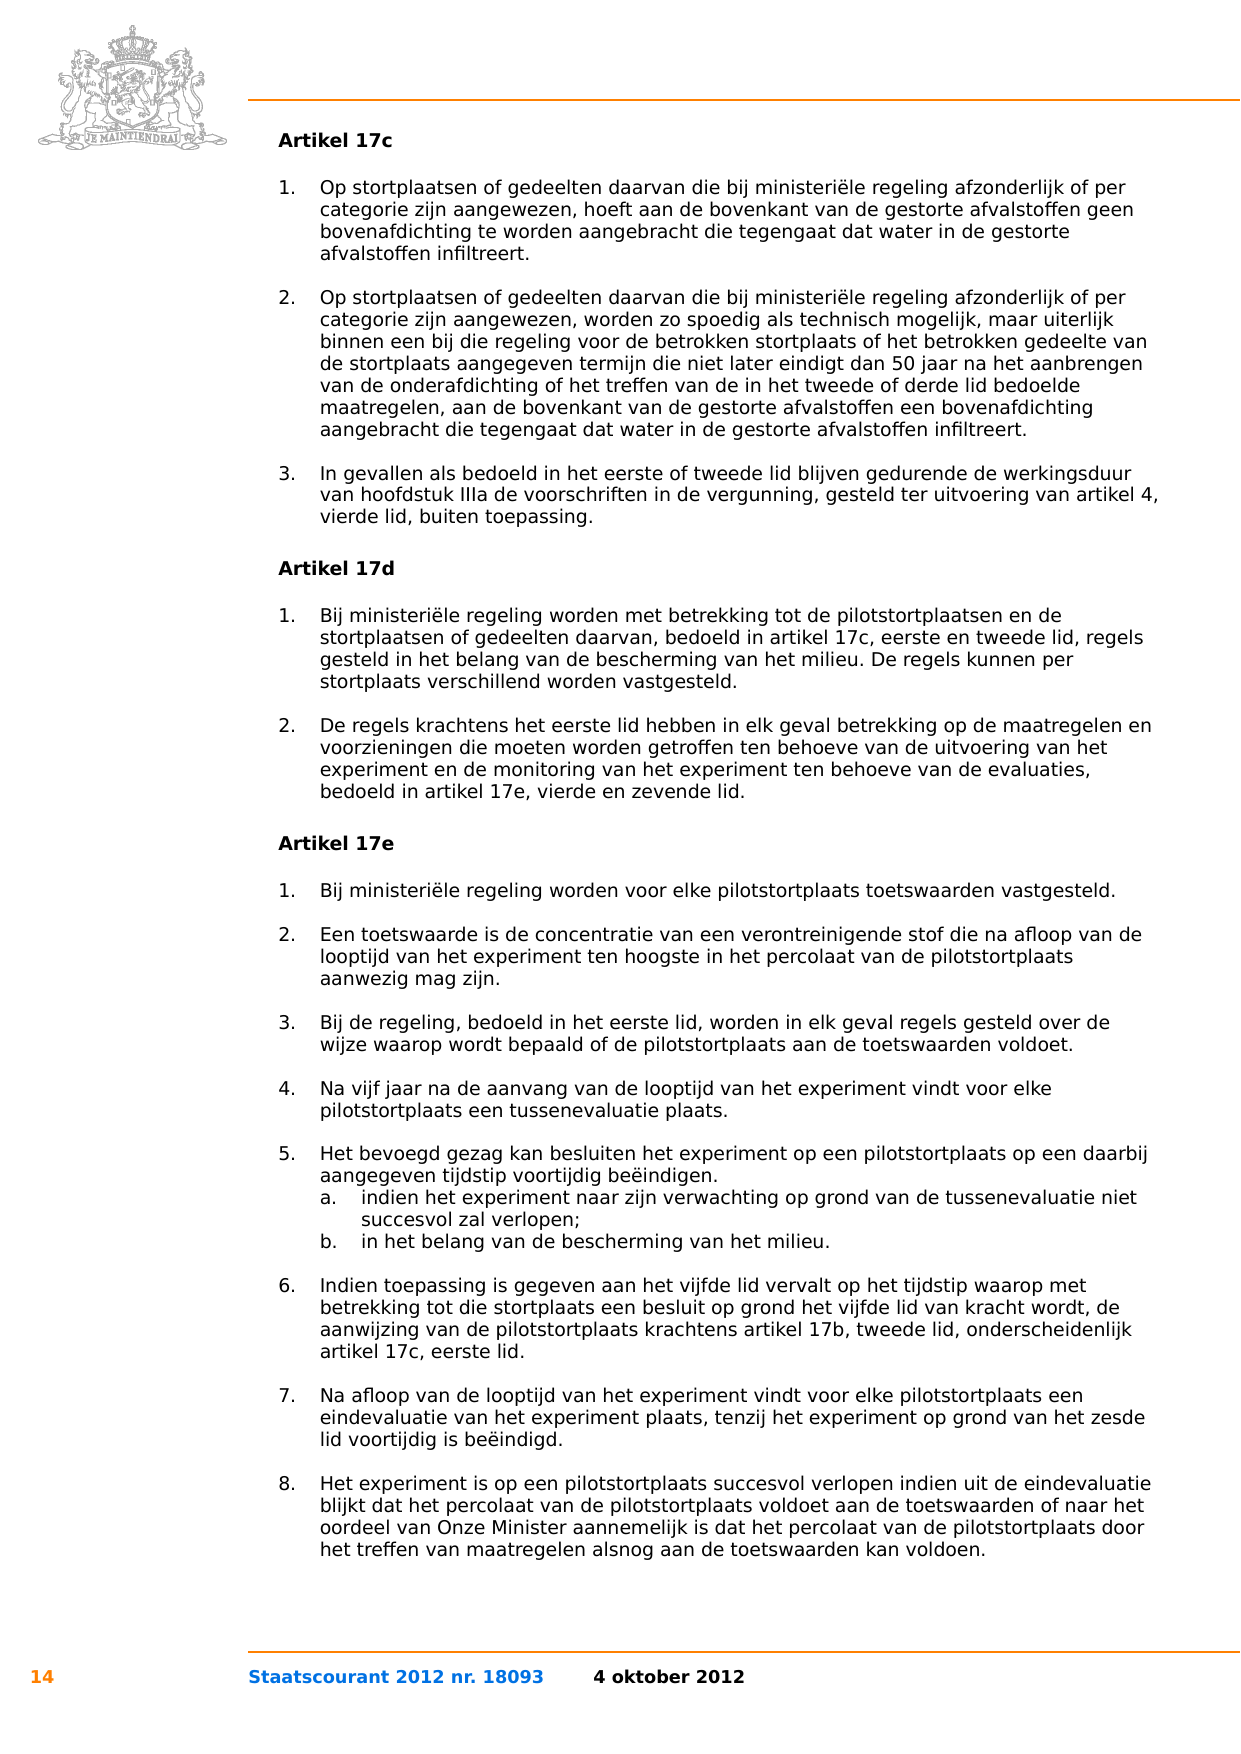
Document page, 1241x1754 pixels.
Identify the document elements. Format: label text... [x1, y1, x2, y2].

text 2. De regels krachtens het eerste lid hebben in elk geval betrekking op de maatregelen en voorzieningen die moeten worden getroffen ten behoeve van de uitvoering van het experiment en de monitoring van het experiment ten behoeve van de evaluaties, bedoeld in artikel 17e, vierde en zevende lid. [278, 715, 1163, 803]
text 1. Op stortplaatsen of gedeelten daarvan die bij ministeriële regeling afzonderlijk of per categorie zijn aangewezen, hoeft aan de bovenkant van de gestorte afvalstoffen geen bovenafdichting te worden aangebracht die tegengaat dat water in de gestorte afvalstoffen infiltreert. [278, 177, 1163, 265]
text b. in het belang van de bescherming van het milieu. [319, 1231, 1163, 1253]
text 1. Bij ministeriële regeling worden voor elke pilotstortplaats toetswaarden vastgesteld. [278, 880, 1163, 902]
text 2. Op stortplaatsen of gedeelten daarvan die bij ministeriële regeling afzonderlijk of per categorie zijn aangewezen, worden zo spoedig als technisch mogelijk, maar uiterlijk binnen een bij die regeling voor de betrokken stortplaats of het betrokken gedeelte van de stortplaats aangegeven termijn die niet later eindigt dan 50 jaar na het aanbrengen van de onderafdichting of het treffen van de in het tweede of derde lid bedoelde maatregelen, aan de bovenkant van de gestorte afvalstoffen een bovenafdichting aangebracht die tegengaat dat water in de gestorte afvalstoffen infiltreert. [278, 287, 1163, 441]
text 7. Na afloop van de looptijd van het experiment vindt voor elke pilotstortplaats een eindevaluatie van het experiment plaats, tenzij het experiment op grond van het zesde lid voortijdig is beëindigd. [278, 1385, 1163, 1451]
text 6. Indien toepassing is gegeven aan het vijfde lid vervalt op het tijdstip waarop met betrekking tot die stortplaats een besluit op grond het vijfde lid van kracht wordt, de aanwijzing van de pilotstortplaats krachtens artikel 17b, tweede lid, onderscheidenlijk artikel 17c, eerste lid. [278, 1275, 1163, 1363]
picture [38, 25, 227, 150]
text a. indien het experiment naar zijn verwachting op grond van de tussenevaluatie niet succesvol zal verlopen; [319, 1187, 1163, 1231]
text 3. In gevallen als bedoeld in het eerste of tweede lid blijven gedurende de werkingsduur van hoofdstuk IIIa de voorschriften in de vergunning, gesteld ter uitvoering van artikel 4, vierde lid, buiten toepassing. [278, 462, 1163, 528]
subtitle Artikel 17d [278, 558, 1163, 580]
text 3. Bij de regeling, bedoeld in het eerste lid, worden in elk geval regels gesteld over de wijze waarop wordt bepaald of de pilotstortplaats aan de toetswaarden voldoet. [278, 1012, 1163, 1056]
text 2. Een toetswaarde is de concentratie van een verontreinigende stof die na afloop van de looptijd van het experiment ten hoogste in het percolaat van de pilotstortplaats aanwezig mag zijn. [278, 924, 1163, 990]
subtitle Artikel 17c [278, 130, 1163, 152]
text 5. Het bevoegd gezag kan besluiten het experiment op een pilotstortplaats op een daarbij aangegeven tijdstip voortijdig beëindigen. [278, 1143, 1163, 1187]
text 1. Bij ministeriële regeling worden met betrekking tot de pilotstortplaatsen en de stortplaatsen of gedeelten daarvan, bedoeld in artikel 17c, eerste en tweede lid, regels gesteld in het belang van de bescherming van het milieu. De regels kunnen per stortplaats verschillend worden vastgesteld. [278, 605, 1163, 693]
text 4. Na vijf jaar na de aanvang van de looptijd van het experiment vindt voor elke pilotstortplaats een tussenevaluatie plaats. [278, 1077, 1163, 1121]
subtitle Artikel 17e [278, 833, 1163, 855]
text 8. Het experiment is op een pilotstortplaats succesvol verlopen indien uit de eindevaluatie blijkt dat het percolaat van de pilotstortplaats voldoet aan de toetswaarden of naar het oordeel van Onze Minister aannemelijk is dat het percolaat van de pilotstortplaats door het treffen van maatregelen alsnog aan de toetswaarden kan voldoen. [278, 1473, 1163, 1561]
